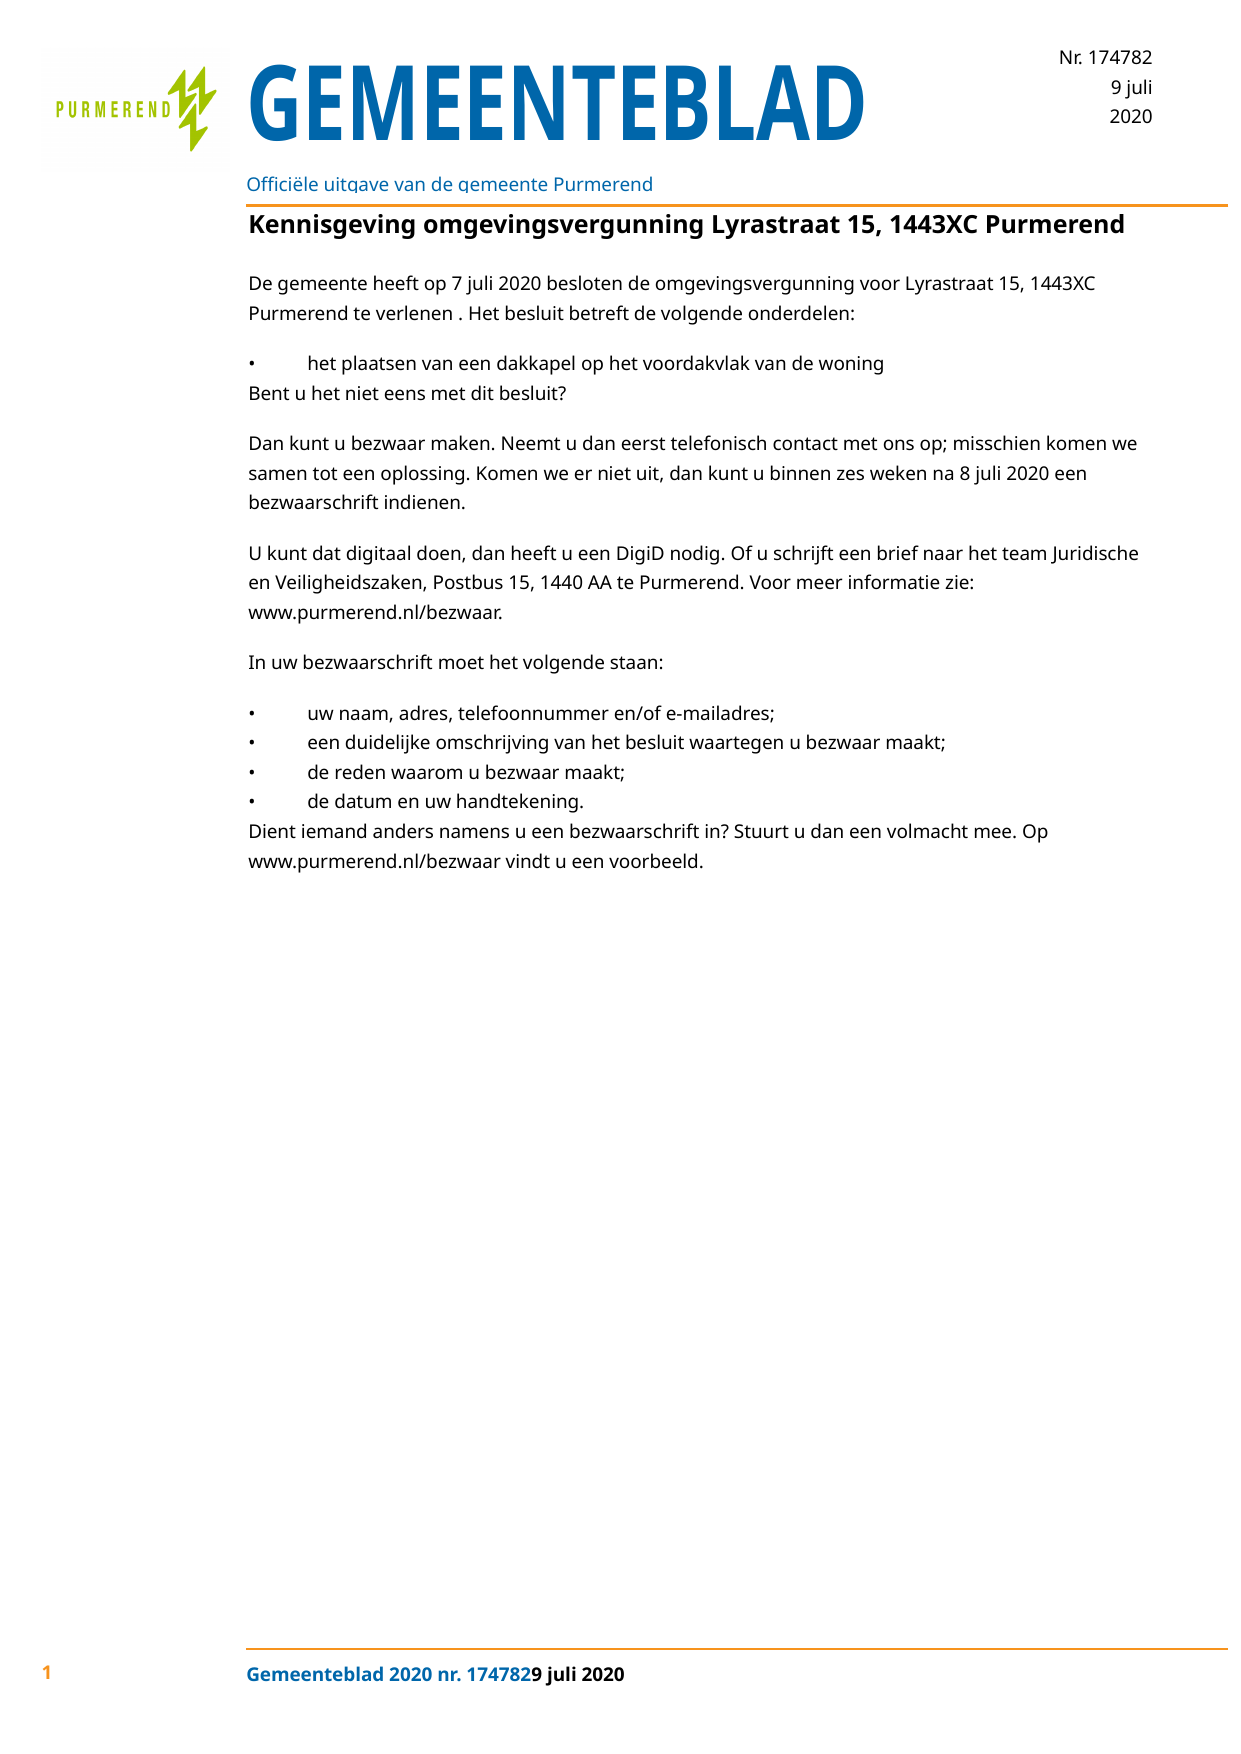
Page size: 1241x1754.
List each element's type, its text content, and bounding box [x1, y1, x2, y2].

list de datum en uw handtekening. [248, 789, 1152, 814]
list een duidelijke omschrijving van het besluit waartegen u bezwaar maakt; [248, 729, 1152, 755]
list het plaatsen van een dakkapel op het voordakvlak van de woning [248, 350, 1152, 376]
text In uw bezwaarschrift moet het volgende staan: [248, 649, 1152, 675]
text Kennisgeving omgevingsvergunning Lyrastraat 15, 1443XC Purmerend [248, 207, 1152, 241]
text Dient iemand anders namens u een bezwaarschrift in? Stuurt u dan een volmacht mee. Op www.purmerend.nl/bezwaar vindt u een voorbeeld. [248, 818, 1152, 873]
list de reden waarom u bezwaar maakt; [248, 759, 1152, 785]
text De gemeente heeft op 7 juli 2020 besloten de omgevingsvergunning voor Lyrastraat 15, 1443XC Purmerend te verlenen . Het besluit betreft de volgende onderdelen: [248, 270, 1152, 326]
text U kunt dat digitaal doen, dan heeft u een DigiD nodig. Of u schrijft een brief naar het team Juridische en Veiligheidszaken, Postbus 15, 1440 AA te Purmerend. Voor meer informatie zie: www.purmerend.nl/bezwaar. [248, 540, 1152, 625]
list uw naam, adres, telefoonnummer en/of e-mailadres; [248, 700, 1152, 726]
picture [41, 47, 231, 172]
text Bent u het niet eens met dit besluit? [248, 380, 1152, 406]
text Dan kunt u bezwaar maken. Neemt u dan eerst telefonisch contact met ons op; misschien komen we samen tot een oplossing. Komen we er niet uit, dan kunt u binnen zes weken na 8 juli 2020 een bezwaarschrift indienen. [248, 430, 1152, 515]
